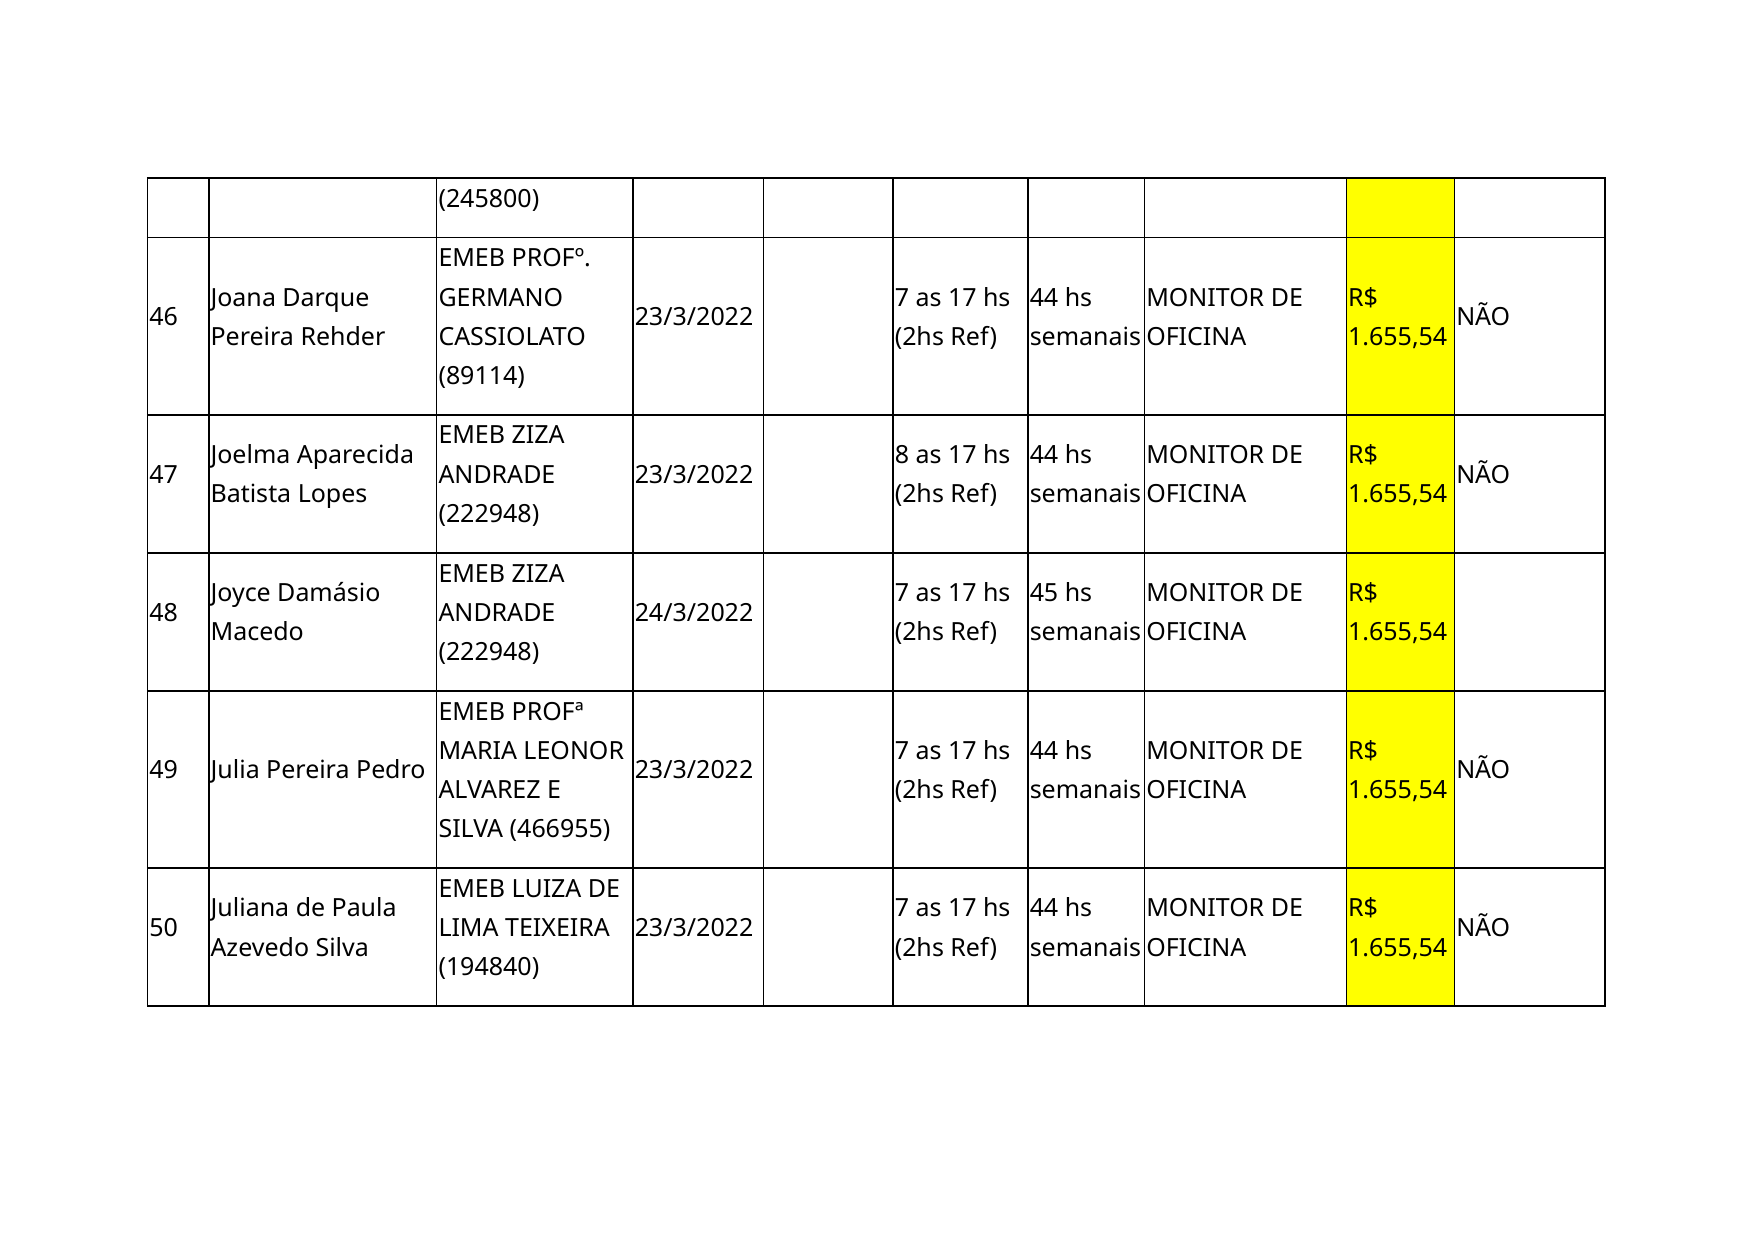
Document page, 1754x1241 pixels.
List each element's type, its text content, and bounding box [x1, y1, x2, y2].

table_cell [1145, 179, 1346, 237]
table_cell MONITOR DE OFICINA [1145, 416, 1346, 552]
table_cell Joyce Damásio Macedo [210, 554, 436, 690]
table_cell 47 [148, 416, 208, 552]
table_cell [764, 869, 892, 1005]
table_cell 50 [148, 869, 208, 1005]
table_cell 7 as 17 hs (2hs Ref) [894, 238, 1027, 414]
table_cell NÃO [1455, 416, 1604, 552]
table_cell EMEB LUIZA DE LIMA TEIXEIRA (194840) [437, 869, 632, 1005]
table_cell Joelma Aparecida Batista Lopes [210, 416, 436, 552]
table_cell EMEB ZIZA ANDRADE (222948) [437, 554, 632, 690]
table_cell EMEB ZIZA ANDRADE (222948) [437, 416, 632, 552]
table_cell 44 hs semanais [1029, 238, 1144, 414]
table_cell 7 as 17 hs (2hs Ref) [894, 869, 1027, 1005]
table_cell MONITOR DE OFICINA [1145, 869, 1346, 1005]
table_cell 23/3/2022 [634, 869, 763, 1005]
table_cell MONITOR DE OFICINA [1145, 554, 1346, 690]
table_cell [764, 692, 892, 867]
table_cell MONITOR DE OFICINA [1145, 692, 1346, 867]
table_cell 44 hs semanais [1029, 416, 1144, 552]
table_cell R$ 1.655,54 [1347, 554, 1454, 690]
table_cell R$ 1.655,54 [1347, 238, 1454, 414]
table_cell 44 hs semanais [1029, 692, 1144, 867]
table_cell [764, 238, 892, 414]
table_cell 8 as 17 hs (2hs Ref) [894, 416, 1027, 552]
table_cell 7 as 17 hs (2hs Ref) [894, 554, 1027, 690]
table_cell [1347, 179, 1454, 237]
table_cell [764, 554, 892, 690]
table_cell [148, 179, 208, 237]
table_cell R$ 1.655,54 [1347, 416, 1454, 552]
table_cell 49 [148, 692, 208, 867]
table_cell Joana Darque Pereira Rehder [210, 238, 436, 414]
table_cell 45 hs semanais [1029, 554, 1144, 690]
table_cell 7 as 17 hs (2hs Ref) [894, 692, 1027, 867]
table_cell [1455, 179, 1604, 237]
table_cell EMEB PROFª MARIA LEONOR ALVAREZ E SILVA (466955) [437, 692, 632, 867]
table_cell Juliana de Paula Azevedo Silva [210, 869, 436, 1005]
table_cell [894, 179, 1027, 237]
table_cell 23/3/2022 [634, 692, 763, 867]
table_cell NÃO [1455, 238, 1604, 414]
table_cell NÃO [1455, 869, 1604, 1005]
table_cell R$ 1.655,54 [1347, 869, 1454, 1005]
table_cell [1029, 179, 1144, 237]
table_cell 23/3/2022 [634, 416, 763, 552]
table_cell [1455, 554, 1604, 690]
table_cell [764, 179, 892, 237]
table_cell [210, 179, 436, 237]
table_cell 24/3/2022 [634, 554, 763, 690]
table_cell Julia Pereira Pedro [210, 692, 436, 867]
table_cell 46 [148, 238, 208, 414]
table_cell MONITOR DE OFICINA [1145, 238, 1346, 414]
table_cell (245800) [437, 179, 632, 237]
table_cell [764, 416, 892, 552]
table_cell R$ 1.655,54 [1347, 692, 1454, 867]
table_cell [634, 179, 763, 237]
table_cell 23/3/2022 [634, 238, 763, 414]
table_cell EMEB PROFº. GERMANO CASSIOLATO (89114) [437, 238, 632, 414]
table_cell NÃO [1455, 692, 1604, 867]
table_cell 48 [148, 554, 208, 690]
table_cell 44 hs semanais [1029, 869, 1144, 1005]
